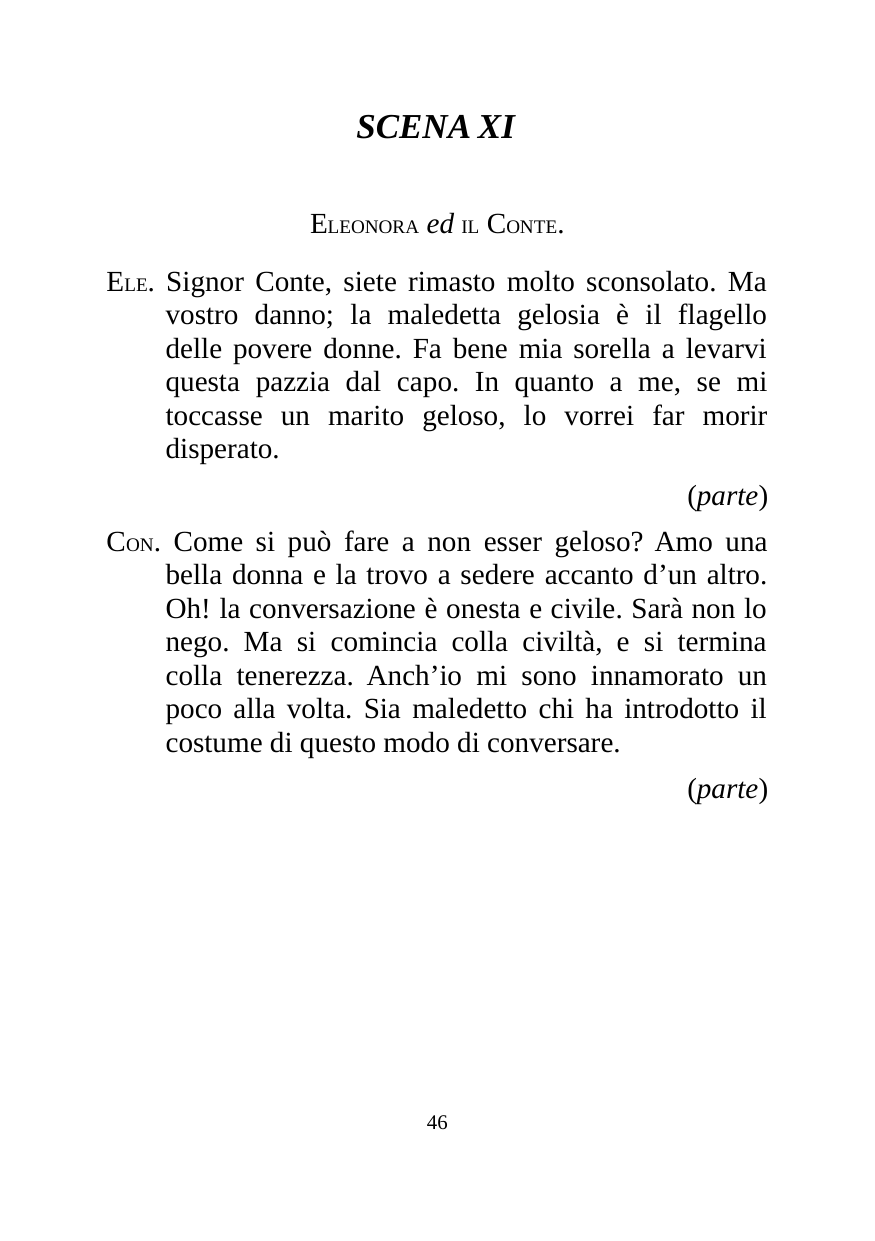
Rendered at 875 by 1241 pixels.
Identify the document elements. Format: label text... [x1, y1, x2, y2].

text (parte) [106, 478, 768, 511]
text Ele. Signor Conte, siete rimasto molto sconsolato. Ma vostro danno; la maledetta gelosia è il flagello delle povere donne. Fa bene mia sorella a levarvi questa pazzia dal capo. In quanto a me, se mi toccasse un marito geloso, lo vorrei far morir disperato. [106, 264, 768, 465]
text (parte) [106, 771, 768, 804]
subtitle SCENA XI [106, 106, 768, 146]
subtitle Eleonora ed il Conte. [106, 207, 768, 240]
text Con. Come si può fare a non esser geloso? Amo una bella donna e la trovo a sedere accanto d’un altro. Oh! la conversazione è onesta e civile. Sarà non lo nego. Ma si comincia colla civiltà, e si termina colla tenerezza. Anch’io mi sono innamorato un poco alla volta. Sia maledetto chi ha introdotto il costume di questo modo di conversare. [106, 524, 768, 758]
